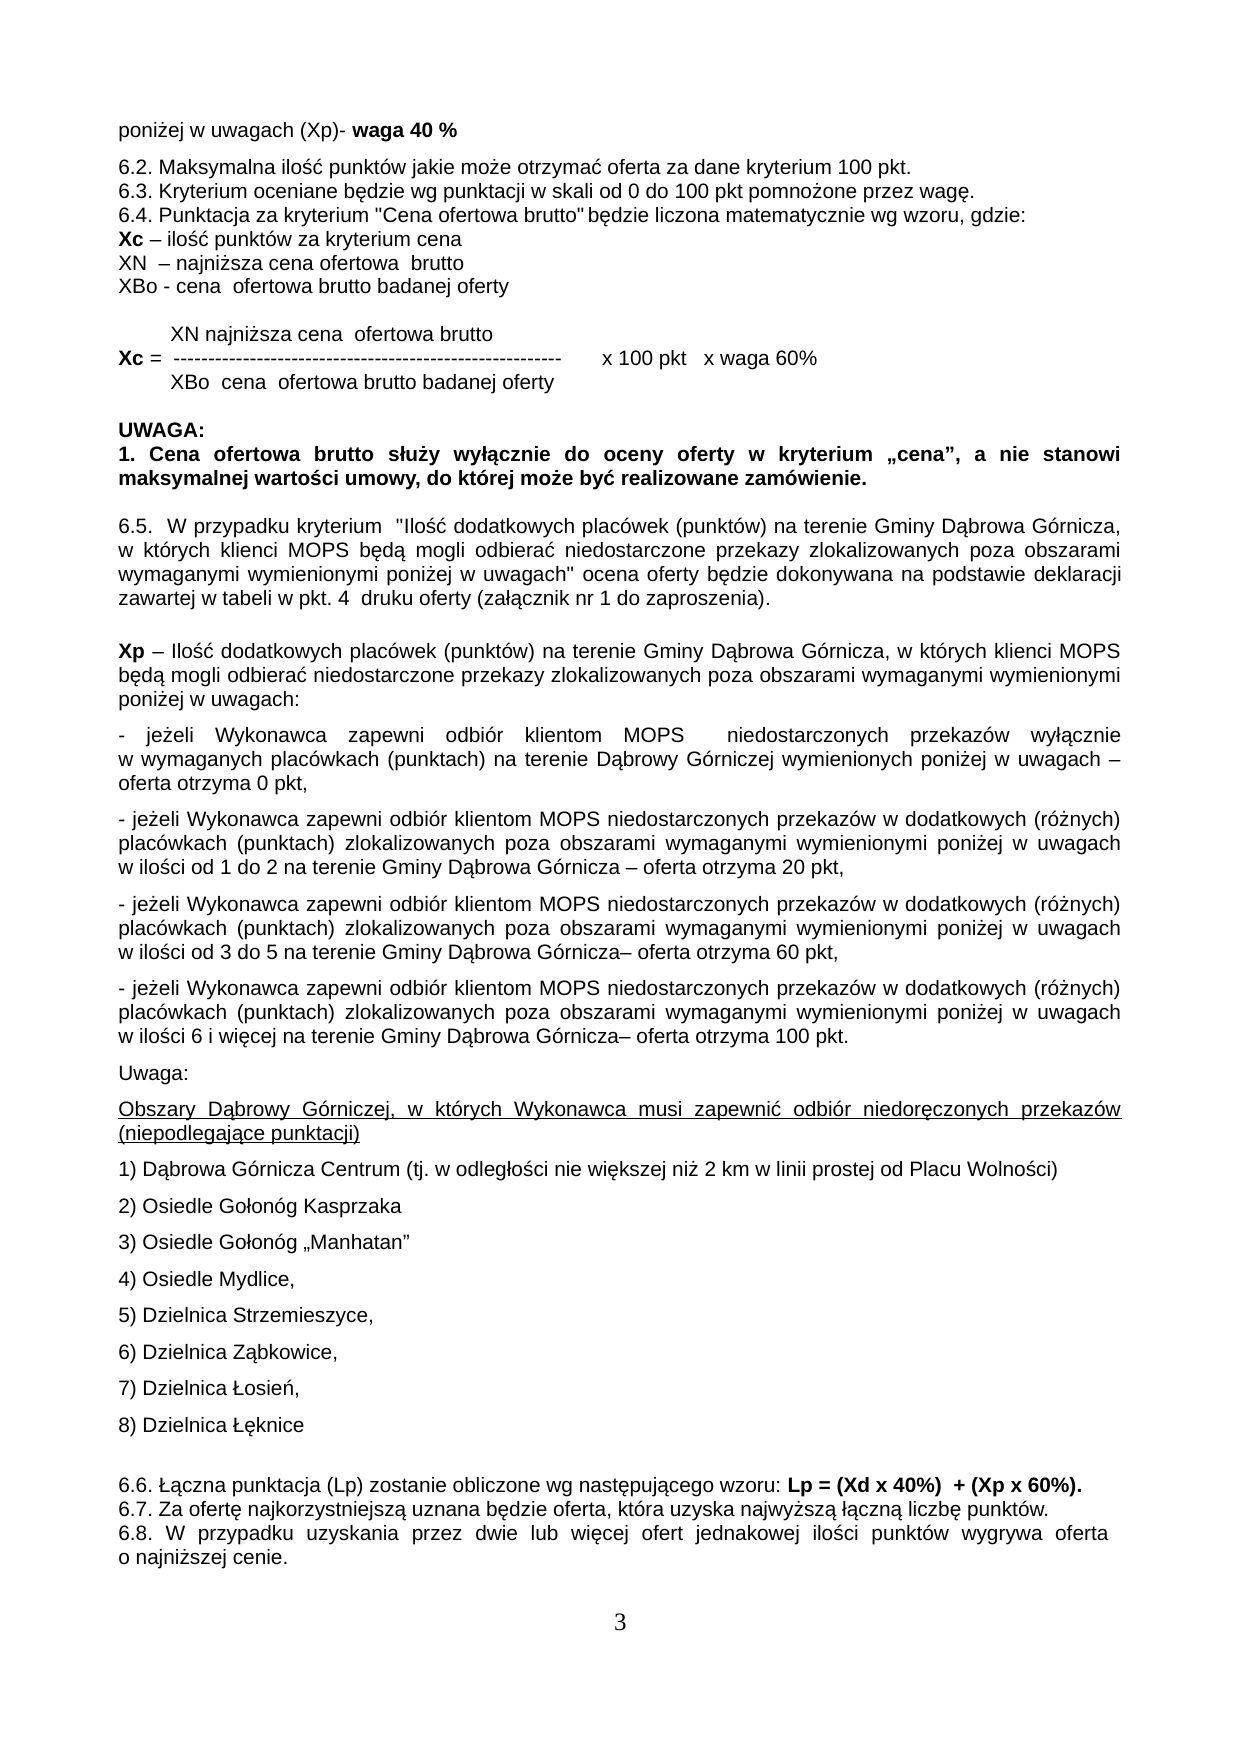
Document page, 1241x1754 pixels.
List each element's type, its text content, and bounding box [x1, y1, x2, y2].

text 3) Osiedle Gołonóg „Manhatan” [118, 1230, 1122, 1254]
text 6) Dzielnica Ząbkowice, [118, 1339, 1122, 1363]
text poniżej w uwagach (Xp)- waga 40 % [118, 118, 1122, 142]
text 2) Osiedle Gołonóg Kasprzaka [118, 1194, 1122, 1218]
text 8) Dzielnica Łęknice [118, 1412, 1122, 1436]
text - jeżeli Wykonawca zapewni odbiór klientom MOPS niedostarczonych przekazów w dodatkowych (różnych) placówkach (punktach) zlokalizowanych poza obszarami wymaganymi wymienionymi poniżej w uwagach w ilości od 3 do 5 na terenie Gminy Dąbrowa Górnicza– oferta otrzyma 60 pkt, [118, 892, 1122, 963]
text Obszary Dąbrowy Górniczej, w których Wykonawca musi zapewnić odbiór niedoręczonych przekazów [118, 1097, 1122, 1118]
text XBo cena ofertowa brutto badanej oferty [118, 370, 1122, 394]
text 1. Cena ofertowa brutto służy wyłącznie do oceny oferty w kryterium „cena”, a nie stanowi maksymalnej wartości umowy, do której może być realizowane zamówienie. [118, 442, 1122, 490]
text Xp – Ilość dodatkowych placówek (punktów) na terenie Gminy Dąbrowa Górnicza, w których klienci MOPS będą mogli odbierać niedostarczone przekazy zlokalizowanych poza obszarami wymaganymi wymienionymi poniżej w uwagach: [118, 638, 1122, 710]
text - jeżeli Wykonawca zapewni odbiór klientom MOPS niedostarczonych przekazów w dodatkowych (różnych) placówkach (punktach) zlokalizowanych poza obszarami wymaganymi wymienionymi poniżej w uwagach w ilości od 1 do 2 na terenie Gminy Dąbrowa Górnicza – oferta otrzyma 20 pkt, [118, 807, 1122, 879]
text 6.6. Łączna punktacja (Lp) zostanie obliczone wg następującego wzoru: Lp = (Xd x 40%) + (Xp x 60%). [118, 1473, 1131, 1497]
text Uwaga: [118, 1060, 1122, 1084]
text 6.4. Punktacja za kryterium "Cena ofertowa brutto" będzie liczona matematycznie wg wzoru, gdzie: [118, 202, 1131, 226]
text 4) Osiedle Mydlice, [118, 1267, 1122, 1291]
text 7) Dzielnica Łosień, [118, 1376, 1122, 1400]
text 6.5. W przypadku kryterium "Ilość dodatkowych placówek (punktów) na terenie Gminy Dąbrowa Górnicza, w których klienci MOPS będą mogli odbierać niedostarczone przekazy zlokalizowanych poza obszarami wymaganymi wymienionymi poniżej w uwagach" ocena oferty będzie dokonywana na podstawie deklaracji zawartej w tabeli w pkt. 4 druku oferty (załącznik nr 1 do zaproszenia). [118, 514, 1122, 610]
text XN najniższa cena ofertowa brutto [118, 322, 1122, 346]
text - jeżeli Wykonawca zapewni odbiór klientom MOPS niedostarczonych przekazów wyłącznie w wymaganych placówkach (punktach) na terenie Dąbrowy Górniczej wymienionych poniżej w uwagach – oferta otrzyma 0 pkt, [118, 723, 1122, 795]
text UWAGA: [118, 418, 1122, 442]
text 1) Dąbrowa Górnicza Centrum (tj. w odległości nie większej niż 2 km w linii prostej od Placu Wolności) [118, 1157, 1122, 1181]
text XN – najniższa cena ofertowa brutto [118, 250, 1122, 274]
text (niepodlegające punktacji) [118, 1119, 1122, 1145]
text 6.7. Za ofertę najkorzystniejszą uznana będzie oferta, która uzyska najwyższą łączną liczbę punktów. [118, 1497, 1122, 1521]
text 5) Dzielnica Strzemieszyce, [118, 1303, 1122, 1327]
text 6.3. Kryterium oceniane będzie wg punktacji w skali od 0 do 100 pkt pomnożone przez wagę. [118, 178, 1122, 202]
text Xc = -------------------------------------------------------- x 100 pkt x waga 60% [118, 346, 1122, 370]
text XBo - cena ofertowa brutto badanej oferty [118, 274, 1122, 298]
text 6.8. W przypadku uzyskania przez dwie lub więcej ofert jednakowej ilości punktów wygrywa oferta o najniższej cenie. [118, 1521, 1122, 1569]
text - jeżeli Wykonawca zapewni odbiór klientom MOPS niedostarczonych przekazów w dodatkowych (różnych) placówkach (punktach) zlokalizowanych poza obszarami wymaganymi wymienionymi poniżej w uwagach w ilości 6 i więcej na terenie Gminy Dąbrowa Górnicza– oferta otrzyma 100 pkt. [118, 976, 1122, 1048]
text Xc – ilość punktów za kryterium cena [118, 226, 1131, 250]
text 6.2. Maksymalna ilość punktów jakie może otrzymać oferta za dane kryterium 100 pkt. [118, 154, 1122, 178]
